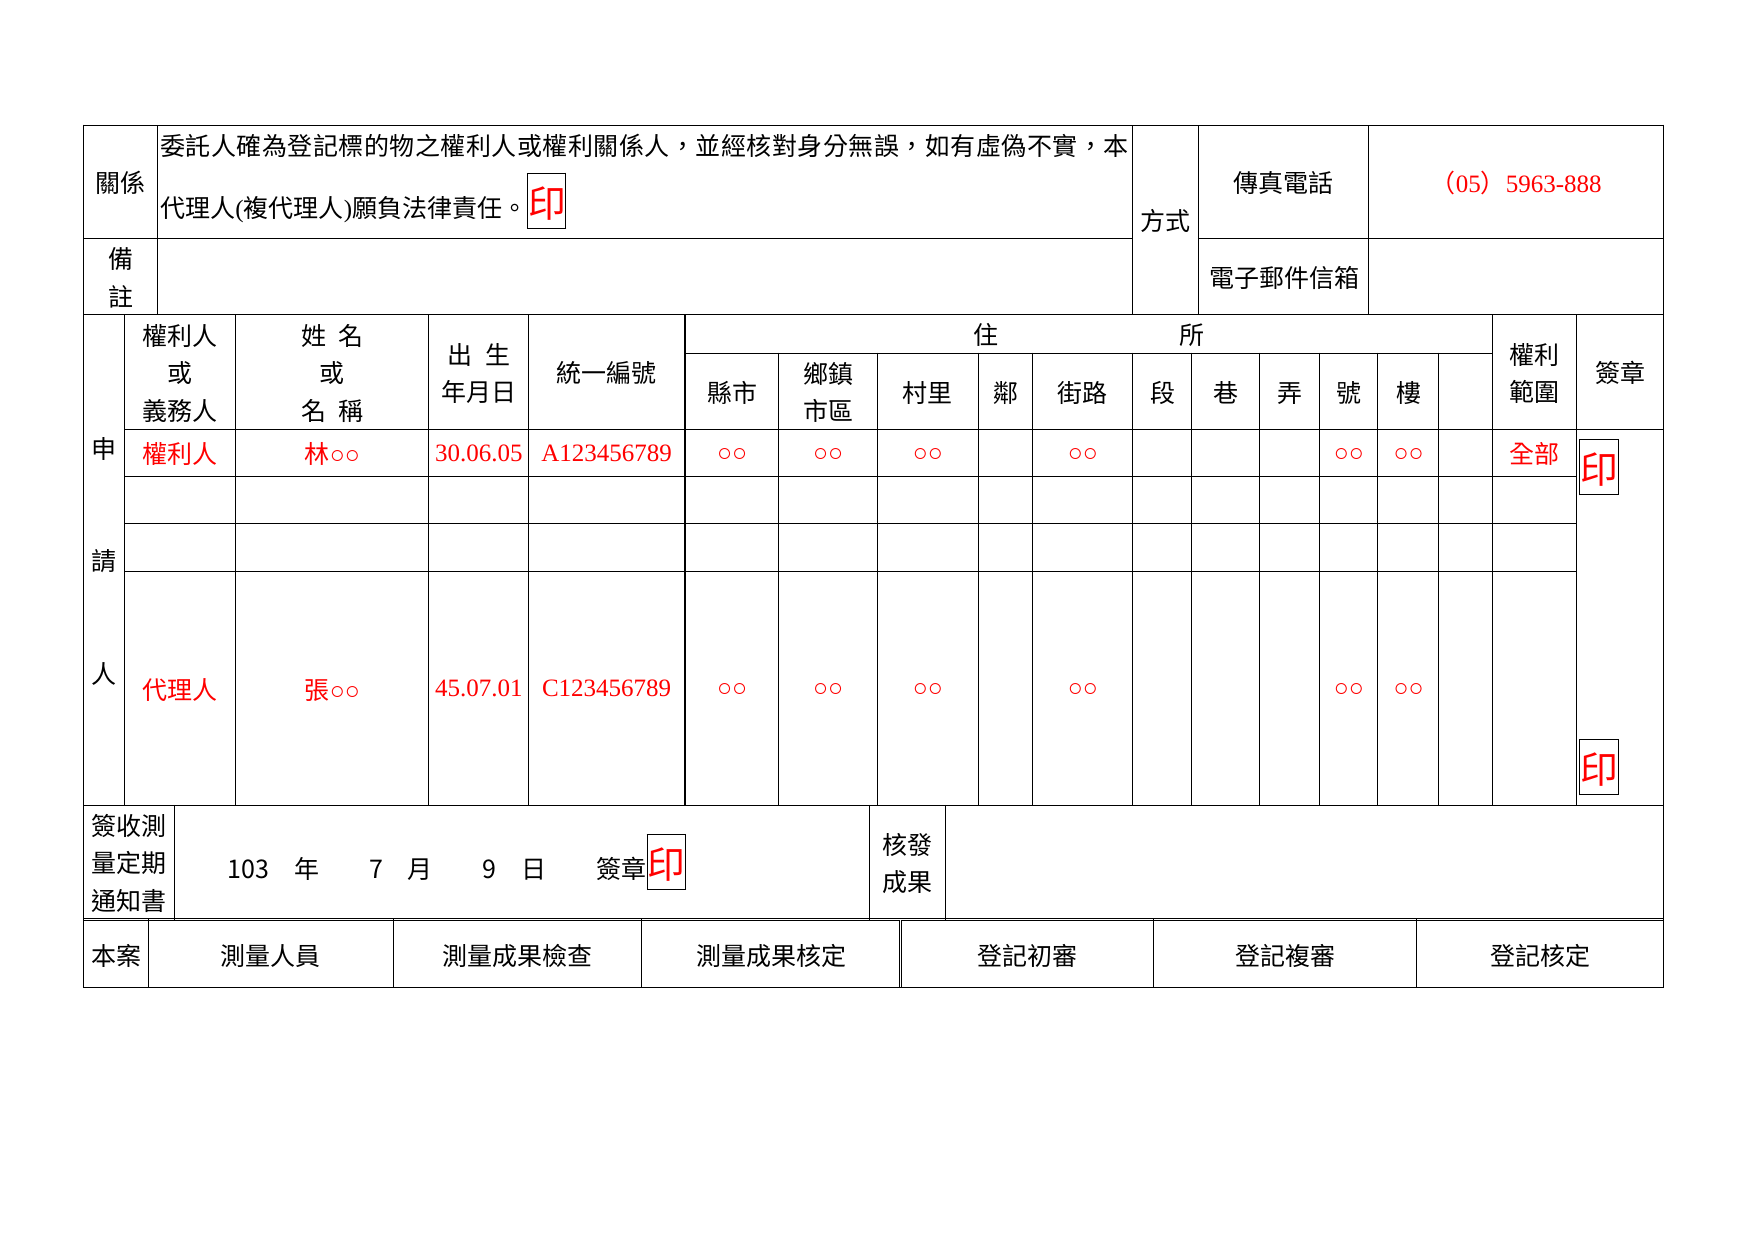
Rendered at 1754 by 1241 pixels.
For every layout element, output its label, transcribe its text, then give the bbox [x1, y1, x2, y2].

table_cell 村里 [878, 354, 978, 429]
table_cell 登記初審 [902, 921, 1153, 987]
table_cell 統一編號 [529, 315, 684, 429]
table_cell [125, 477, 235, 523]
table_cell [1378, 524, 1438, 571]
table_cell [1320, 477, 1377, 523]
table_cell 張○○ [236, 572, 428, 805]
table_cell [779, 524, 877, 571]
table_cell 街路 [1033, 354, 1132, 429]
table_cell 權利人 [125, 430, 235, 476]
table_cell [429, 477, 528, 523]
table_cell C123456789 [529, 572, 684, 805]
table_cell 核發成果 [870, 806, 945, 918]
table_cell 權利人 或 義務人 [125, 315, 235, 429]
table_cell [979, 572, 1032, 805]
table_cell 樓 [1378, 354, 1438, 429]
table_cell [236, 524, 428, 571]
table_cell ○○ [1320, 430, 1377, 476]
table_cell [1192, 477, 1259, 523]
table_cell [979, 524, 1032, 571]
table_cell ○○ [1378, 572, 1438, 805]
table_cell 縣市 [686, 354, 778, 429]
table_cell 出 生 年月日 [429, 315, 528, 429]
table_cell 林○○ [236, 430, 428, 476]
table_cell A123456789 [529, 430, 684, 476]
table_cell [1260, 430, 1319, 476]
table_cell 簽收測量定期通知書 [84, 806, 174, 918]
table_cell [686, 524, 778, 571]
table_cell [1133, 572, 1191, 805]
table_cell 鄰 [979, 354, 1032, 429]
table_cell 弄 [1260, 354, 1319, 429]
table_cell 簽章 [1577, 315, 1663, 429]
table_cell 登記核定 [1417, 921, 1663, 987]
table_cell 30.06.05 [429, 430, 528, 476]
table_cell ○○ [1033, 572, 1132, 805]
table_cell [1260, 572, 1319, 805]
table_cell [1192, 524, 1259, 571]
table_cell 委託人確為登記標的物之權利人或權利關係人，並經核對身分無誤，如有虛偽不實，本代理人(複代理人)願負法律責任。印 [158, 126, 1132, 238]
table_cell 方式 [1133, 126, 1198, 314]
table_cell [1439, 430, 1492, 476]
table_cell [1320, 524, 1377, 571]
table_cell 號 [1320, 354, 1377, 429]
table_cell [1192, 572, 1259, 805]
table_cell [779, 477, 877, 523]
table_cell 測量成果檢查 [394, 921, 641, 987]
table_cell [979, 477, 1032, 523]
table_cell 全部 [1493, 430, 1576, 476]
table_cell [1033, 477, 1132, 523]
table_cell ○○ [686, 430, 778, 476]
table_cell [1493, 477, 1576, 523]
table_cell ○○ [878, 572, 978, 805]
table_cell 印 印 [1577, 430, 1663, 805]
table_cell 代理人 [125, 572, 235, 805]
table_cell 段 [1133, 354, 1191, 429]
table_cell ○○ [779, 430, 877, 476]
table_cell [1133, 477, 1191, 523]
table_cell [1439, 477, 1492, 523]
table_cell 傳真電話 [1199, 126, 1368, 238]
table_cell [1192, 430, 1259, 476]
table_cell 關係 [84, 126, 157, 238]
table_cell 巷 [1192, 354, 1259, 429]
table_cell [1439, 524, 1492, 571]
table_cell 備 註 [84, 239, 157, 314]
table_cell ○○ [878, 430, 978, 476]
table_cell [1378, 477, 1438, 523]
table_cell [1133, 430, 1191, 476]
table_cell [236, 477, 428, 523]
table_cell 登記複審 [1154, 921, 1416, 987]
table_cell [1439, 572, 1492, 805]
table_cell 本案 [84, 921, 148, 987]
table_cell [1439, 354, 1492, 429]
table_cell [1493, 572, 1576, 805]
table_cell [1133, 524, 1191, 571]
table_cell ○○ [1033, 430, 1132, 476]
table_cell （05）5963-888 [1369, 126, 1663, 238]
table_cell 45.07.01 [429, 572, 528, 805]
table_cell [1260, 477, 1319, 523]
table_cell ○○ [779, 572, 877, 805]
table_cell 權利 範圍 [1493, 315, 1576, 429]
table_cell 住 所 [686, 315, 1492, 353]
table_cell [946, 806, 1663, 918]
table_cell 姓 名 或 名 稱 [236, 315, 428, 429]
table_cell [529, 477, 684, 523]
table_cell [125, 524, 235, 571]
table_cell 103 年 7 月 9 日 簽章印 [175, 806, 869, 918]
table_cell 鄉鎮 市區 [779, 354, 877, 429]
table_cell [529, 524, 684, 571]
table_cell [429, 524, 528, 571]
table_cell [979, 430, 1032, 476]
table_cell ○○ [1320, 572, 1377, 805]
table_cell [158, 239, 1132, 314]
table_cell [878, 477, 978, 523]
table_cell [1033, 524, 1132, 571]
table_cell [1493, 524, 1576, 571]
table_cell ○○ [686, 572, 778, 805]
table_cell [686, 477, 778, 523]
table_cell [878, 524, 978, 571]
table_cell 申 請 人 [84, 315, 124, 805]
table_cell 測量成果核定 [642, 921, 899, 987]
table_cell 電子郵件信箱 [1199, 239, 1368, 314]
table_cell 測量人員 [149, 921, 393, 987]
table_cell ○○ [1378, 430, 1438, 476]
table_cell [1260, 524, 1319, 571]
table_cell [1369, 239, 1663, 314]
